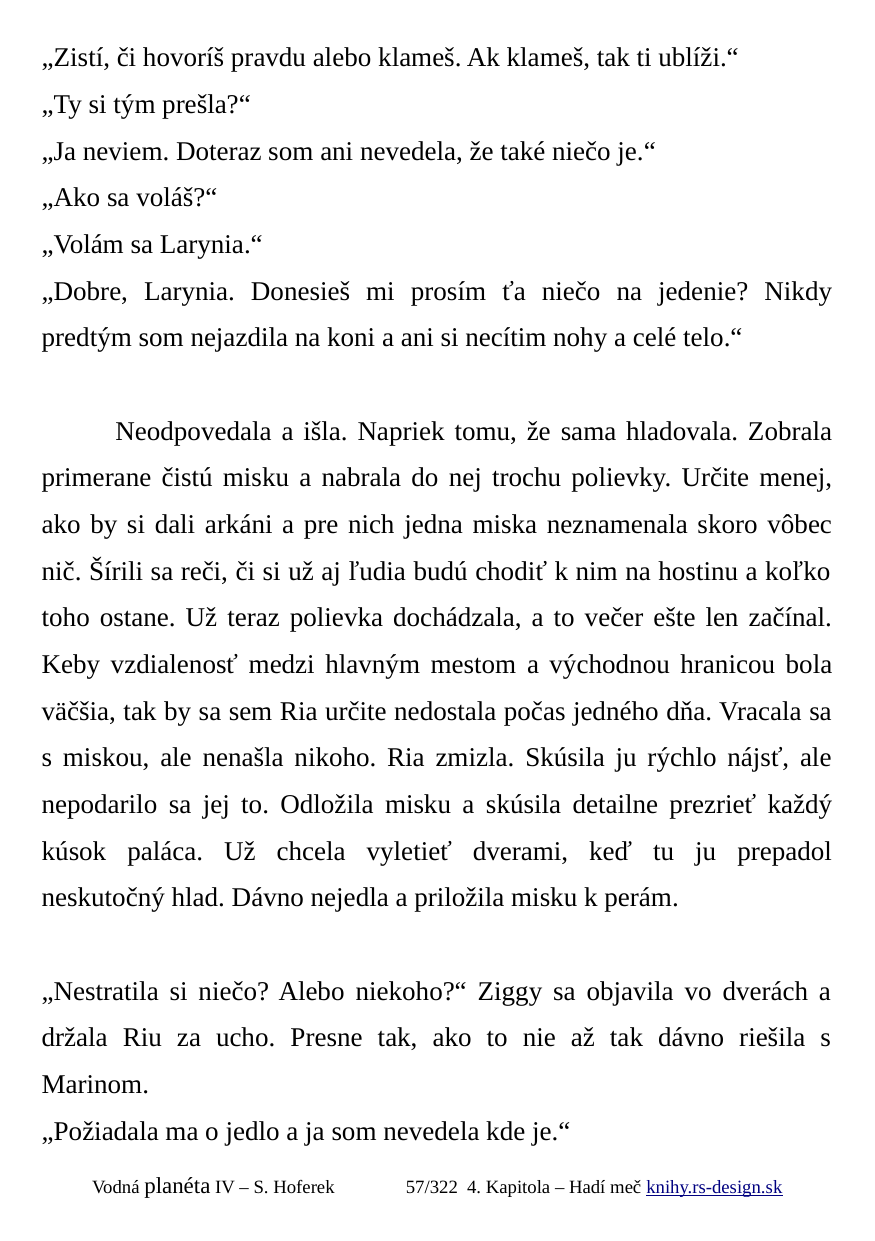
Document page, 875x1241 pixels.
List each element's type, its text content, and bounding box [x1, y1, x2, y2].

text „Nestratila si niečo? Alebo niekoho?“ Ziggy sa objavila vo dverách a držala Riu za ucho. Presne tak, ako to nie až tak dávno riešila s Marinom. [41, 975, 833, 1099]
text „Ja neviem. Doteraz som ani nevedela, že také niečo je.“ [41, 135, 833, 166]
text „Požiadala ma o jedlo a ja som nevedela kde je.“ [41, 1115, 833, 1146]
text „Ty si tým prešla?“ [41, 88, 833, 119]
text „Zistí, či hovoríš pravdu alebo klameš. Ak klameš, tak ti ublíži.“ [41, 41, 833, 72]
text „Ako sa voláš?“ [41, 181, 833, 212]
text „Dobre, Larynia. Donesieš mi prosím ťa niečo na jedenie? Nikdy predtým som nejazdila na koni a ani si necítim nohy a celé telo.“ [41, 275, 833, 352]
text Neodpovedala a išla. Napriek tomu, že sama hladovala. Zobrala primerane čistú misku a nabrala do nej trochu polievky. Určite menej, ako by si dali arkáni a pre nich jedna miska neznamenala skoro vôbec nič. Šírili sa reči, či si už aj ľudia budú chodiť k nim na hostinu a koľko toho ostane. Už teraz polievka dochádzala, a to večer ešte len začínal. Keby vzdialenosť medzi hlavným mestom a východnou hranicou bola väčšia, tak by sa sem Ria určite nedostala počas jedného dňa. Vracala sa s miskou, ale nenašla nikoho. Ria zmizla. Skúsila ju rýchlo nájsť, ale nepodarilo sa jej to. Odložila misku a skúsila detailne prezrieť každý kúsok paláca. Už chcela vyletieť dverami, keď tu ju prepadol neskutočný hlad. Dávno nejedla a priložila misku k perám. [41, 415, 833, 912]
text „Volám sa Larynia.“ [41, 228, 833, 259]
